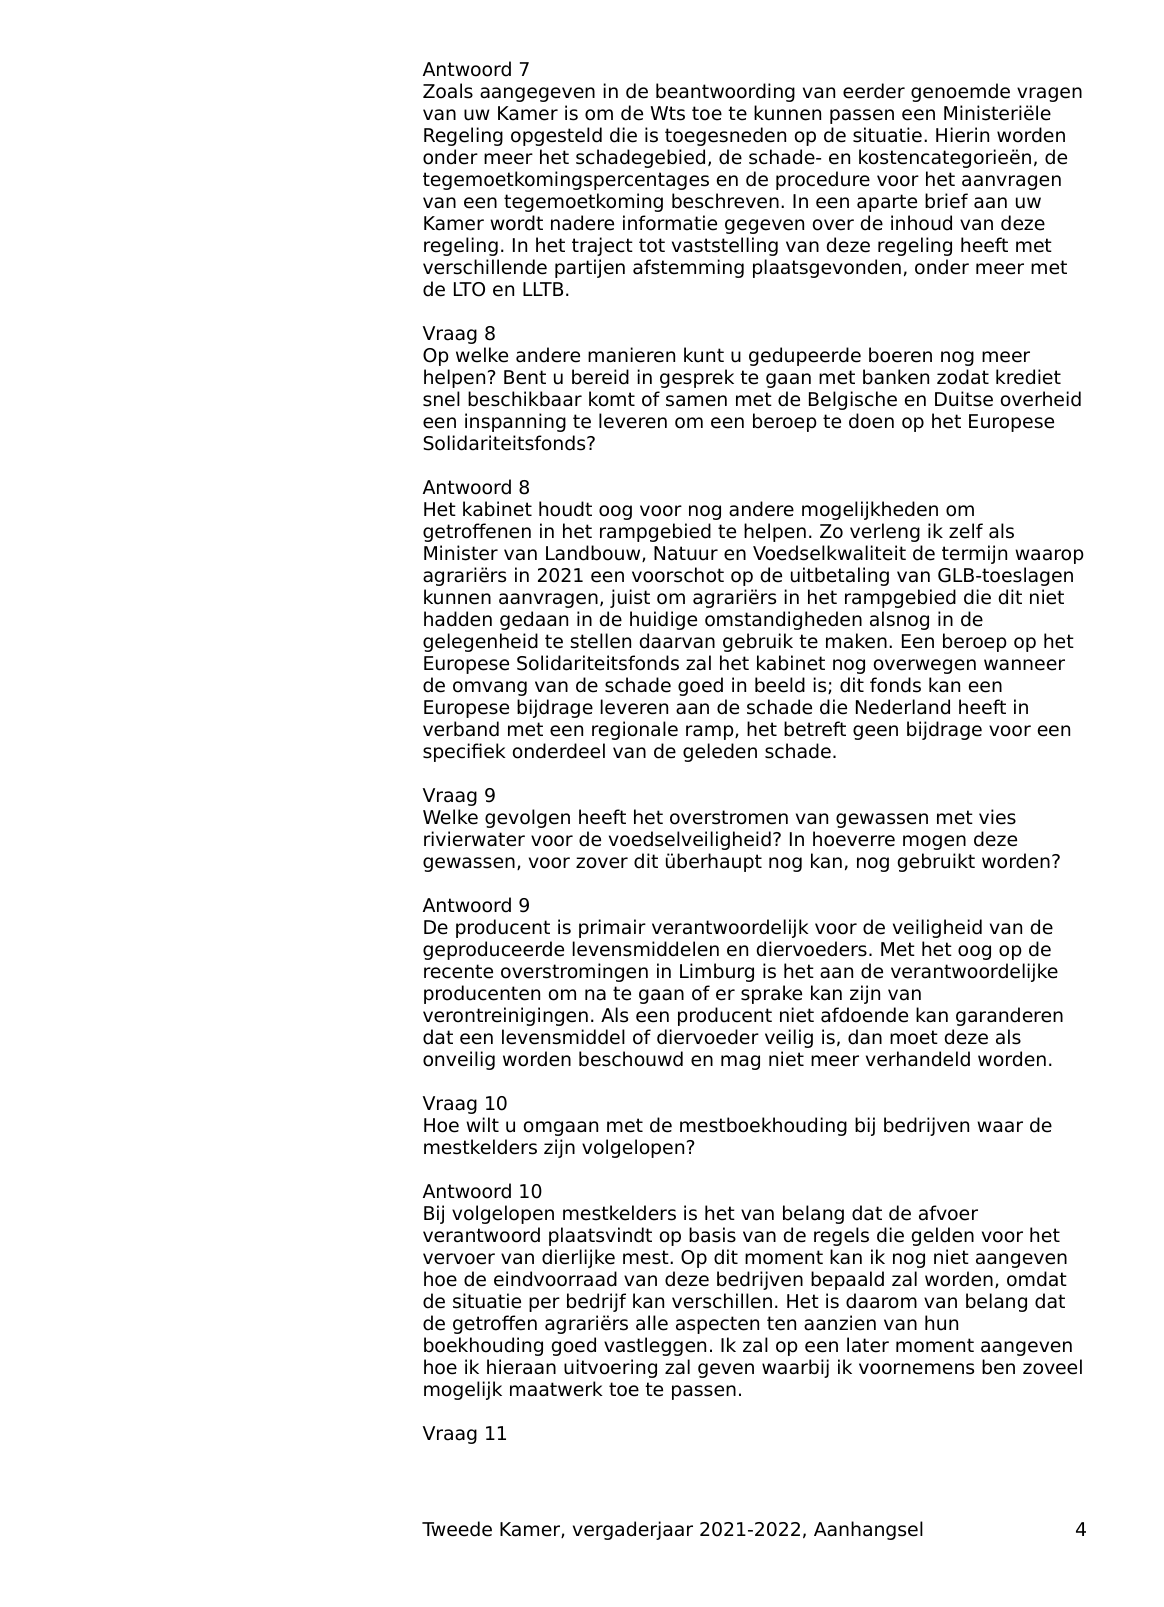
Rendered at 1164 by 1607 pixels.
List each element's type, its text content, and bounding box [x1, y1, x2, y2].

text Vraag 9 [422, 785, 1087, 807]
text Het kabinet houdt oog voor nog andere mogelijkheden om getroffenen in het rampgebied te helpen. Zo verleng ik zelf als Minister van Landbouw, Natuur en Voedselkwaliteit de termijn waarop agrariërs in 2021 een voorschot op de uitbetaling van GLB-toeslagen kunnen aanvragen, juist om agrariërs in het rampgebied die dit niet hadden gedaan in de huidige omstandigheden alsnog in de gelegenheid te stellen daarvan gebruik te maken. Een beroep op het Europese Solidariteitsfonds zal het kabinet nog overwegen wanneer de omvang van de schade goed in beeld is; dit fonds kan een Europese bijdrage leveren aan de schade die Nederland heeft in verband met een regionale ramp, het betreft geen bijdrage voor een specifiek onderdeel van de geleden schade. [422, 499, 1087, 763]
text Antwoord 8 [422, 477, 1087, 499]
text Antwoord 9 [422, 895, 1087, 917]
text Op welke andere manieren kunt u gedupeerde boeren nog meer helpen? Bent u bereid in gesprek te gaan met banken zodat krediet snel beschikbaar komt of samen met de Belgische en Duitse overheid een inspanning te leveren om een beroep te doen op het Europese Solidariteitsfonds? [422, 345, 1087, 455]
text Vraag 10 [422, 1093, 1087, 1115]
text Antwoord 7 [422, 59, 1087, 81]
text Hoe wilt u omgaan met de mestboekhouding bij bedrijven waar de mestkelders zijn volgelopen? [422, 1115, 1087, 1159]
text Zoals aangegeven in de beantwoording van eerder genoemde vragen van uw Kamer is om de Wts toe te kunnen passen een Ministeriële Regeling opgesteld die is toegesneden op de situatie. Hierin worden onder meer het schadegebied, de schade- en kostencategorieën, de tegemoetkomingspercentages en de procedure voor het aanvragen van een tegemoetkoming beschreven. In een aparte brief aan uw Kamer wordt nadere informatie gegeven over de inhoud van deze regeling. In het traject tot vaststelling van deze regeling heeft met verschillende partijen afstemming plaatsgevonden, onder meer met de LTO en LLTB. [422, 81, 1087, 301]
text Welke gevolgen heeft het overstromen van gewassen met vies rivierwater voor de voedselveiligheid? In hoeverre mogen deze gewassen, voor zover dit überhaupt nog kan, nog gebruikt worden? [422, 807, 1087, 873]
text Vraag 11 [422, 1423, 1087, 1445]
text De producent is primair verantwoordelijk voor de veiligheid van de geproduceerde levensmiddelen en diervoeders. Met het oog op de recente overstromingen in Limburg is het aan de verantwoordelijke producenten om na te gaan of er sprake kan zijn van verontreinigingen. Als een producent niet afdoende kan garanderen dat een levensmiddel of diervoeder veilig is, dan moet deze als onveilig worden beschouwd en mag niet meer verhandeld worden. [422, 917, 1087, 1071]
text Vraag 8 [422, 323, 1087, 345]
text Antwoord 10 [422, 1181, 1087, 1203]
text Bij volgelopen mestkelders is het van belang dat de afvoer verantwoord plaatsvindt op basis van de regels die gelden voor het vervoer van dierlijke mest. Op dit moment kan ik nog niet aangeven hoe de eindvoorraad van deze bedrijven bepaald zal worden, omdat de situatie per bedrijf kan verschillen. Het is daarom van belang dat de getroffen agrariërs alle aspecten ten aanzien van hun boekhouding goed vastleggen. Ik zal op een later moment aangeven hoe ik hieraan uitvoering zal geven waarbij ik voornemens ben zoveel mogelijk maatwerk toe te passen. [422, 1203, 1087, 1401]
